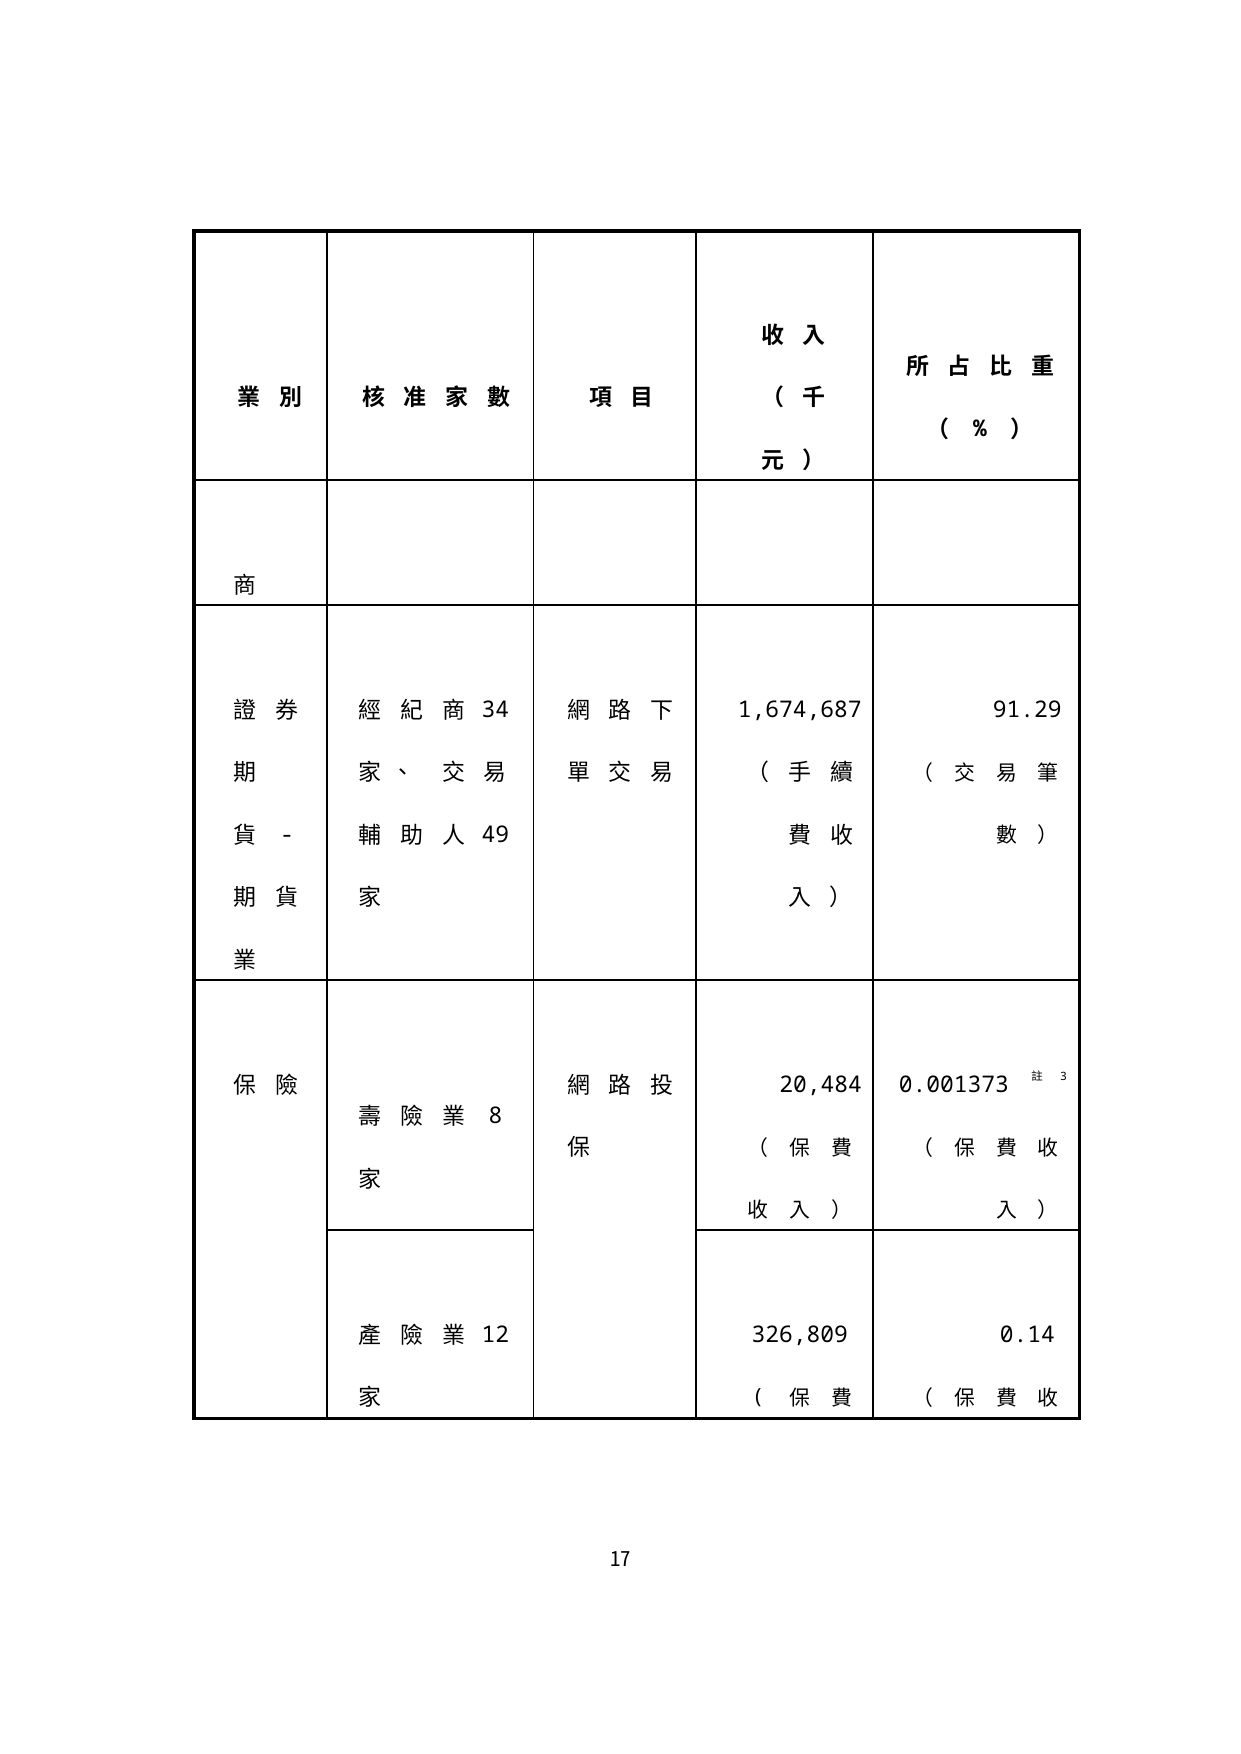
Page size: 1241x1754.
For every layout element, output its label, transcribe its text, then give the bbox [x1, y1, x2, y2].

table_cell 0.14 （保費收 [874, 1231, 1078, 1417]
table_header 核准家數 [328, 233, 533, 479]
table_cell 經紀商34家、交易輔助人49家 [328, 606, 533, 979]
table_cell 20,484 （保費收入） [697, 981, 872, 1229]
table_cell 商 [196, 481, 326, 604]
table_cell 保險 [196, 981, 326, 1417]
table_cell [697, 481, 872, 604]
table_cell [328, 481, 533, 604]
table_cell [534, 481, 695, 604]
table_header 業別 [196, 233, 326, 479]
table_cell [874, 481, 1078, 604]
table_cell 91.29 （交易筆數） [874, 606, 1078, 979]
table_cell 1,674,687 （手續費收入） [697, 606, 872, 979]
table_cell 網路下單交易 [534, 606, 695, 979]
table_cell 326,809 (保費 [697, 1231, 872, 1417]
table_header 所占比重（%） [874, 233, 1078, 479]
table_cell 產險業12家 [328, 1231, 533, 1417]
table_cell 證券期貨-期貨業 [196, 606, 326, 979]
table_cell 壽險業8家 [328, 981, 533, 1229]
table_cell 網路投保 [534, 981, 695, 1417]
table_header 收入（千元） [697, 233, 872, 479]
table_header 項目 [534, 233, 695, 479]
table_cell 0.001373註3 （保費收入） [874, 981, 1078, 1229]
